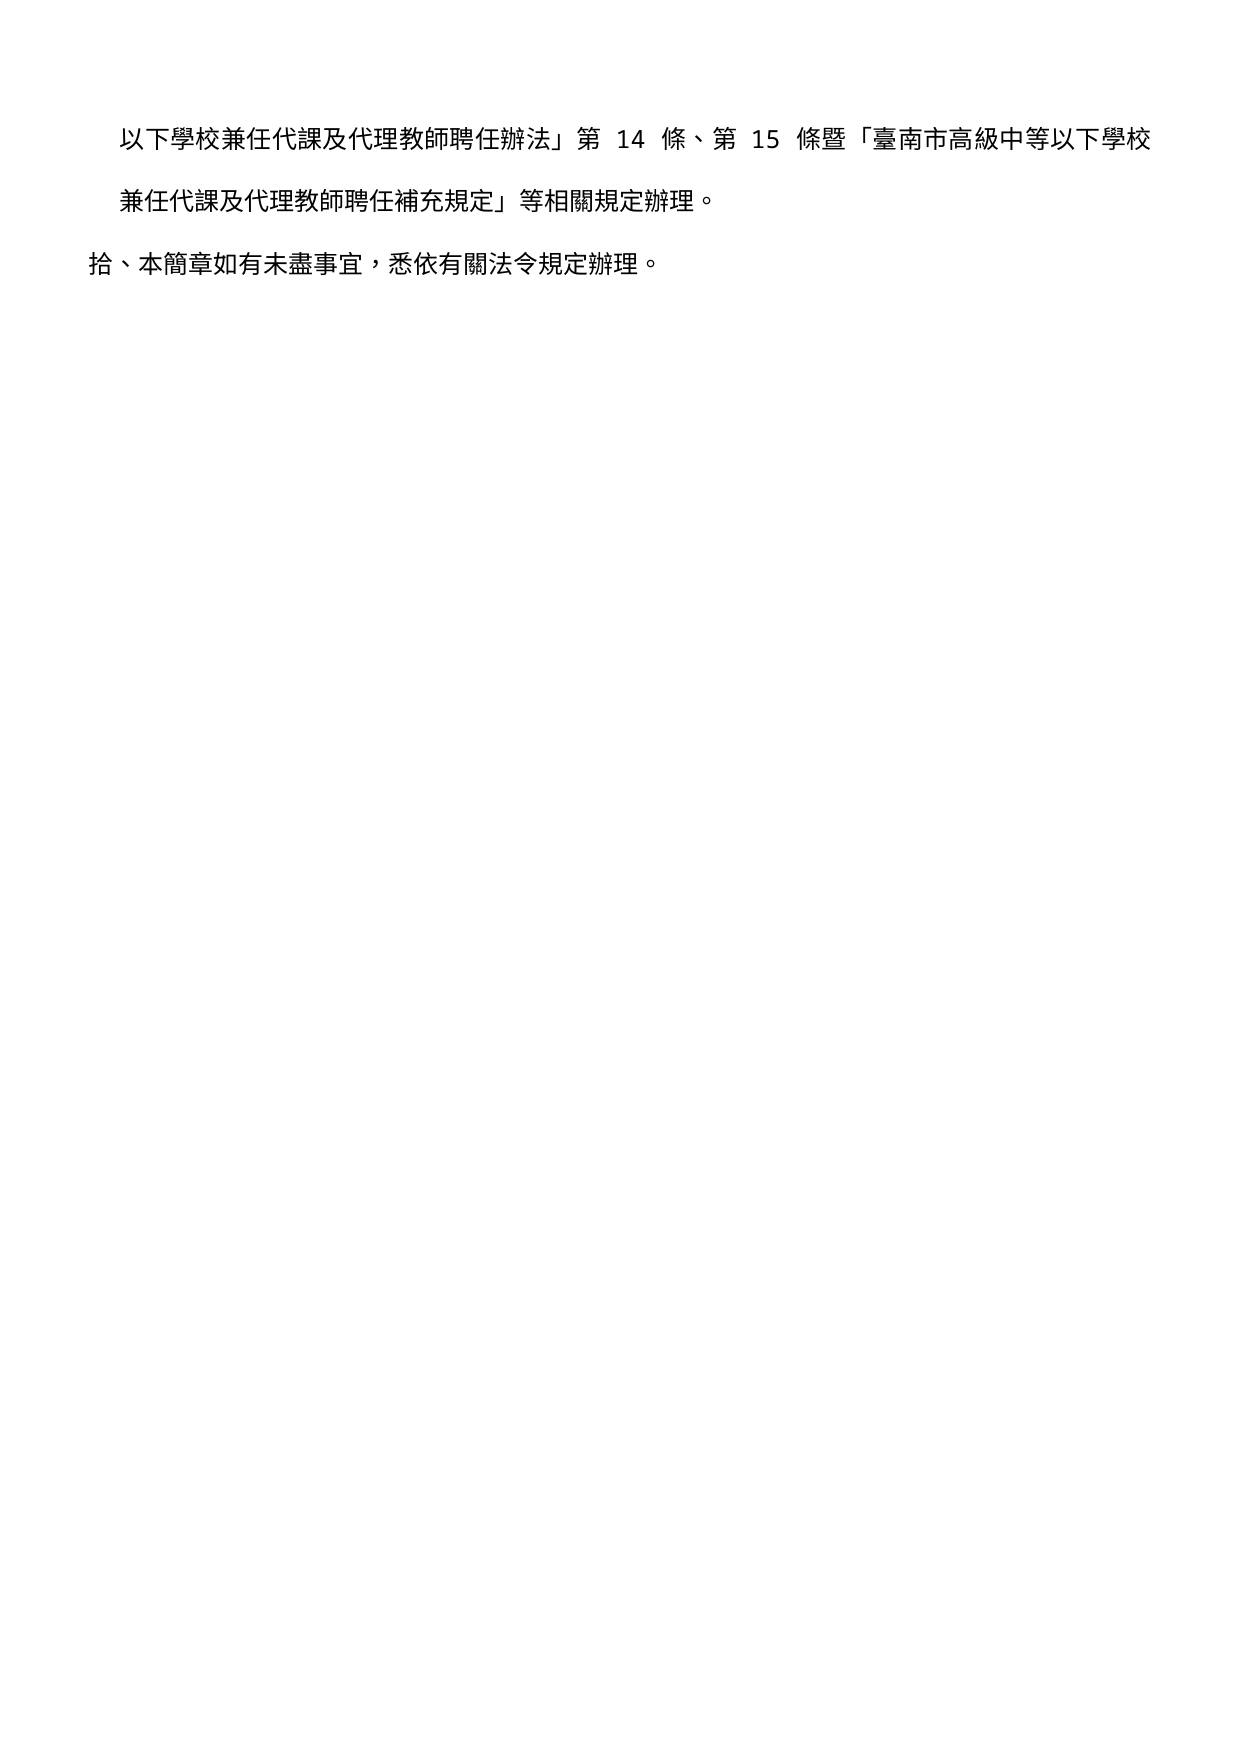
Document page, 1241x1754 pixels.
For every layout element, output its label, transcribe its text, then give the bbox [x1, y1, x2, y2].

text 以下學校兼任代課及代理教師聘任辦法」第 14 條、第 15 條暨「臺南市高級中等以下學校兼任代課及代理教師聘任補充規定」等相關規定辦理。 [97, 96, 1152, 221]
text 拾、本簡章如有未盡事宜，悉依有關法令規定辦理。 [89, 221, 1152, 283]
